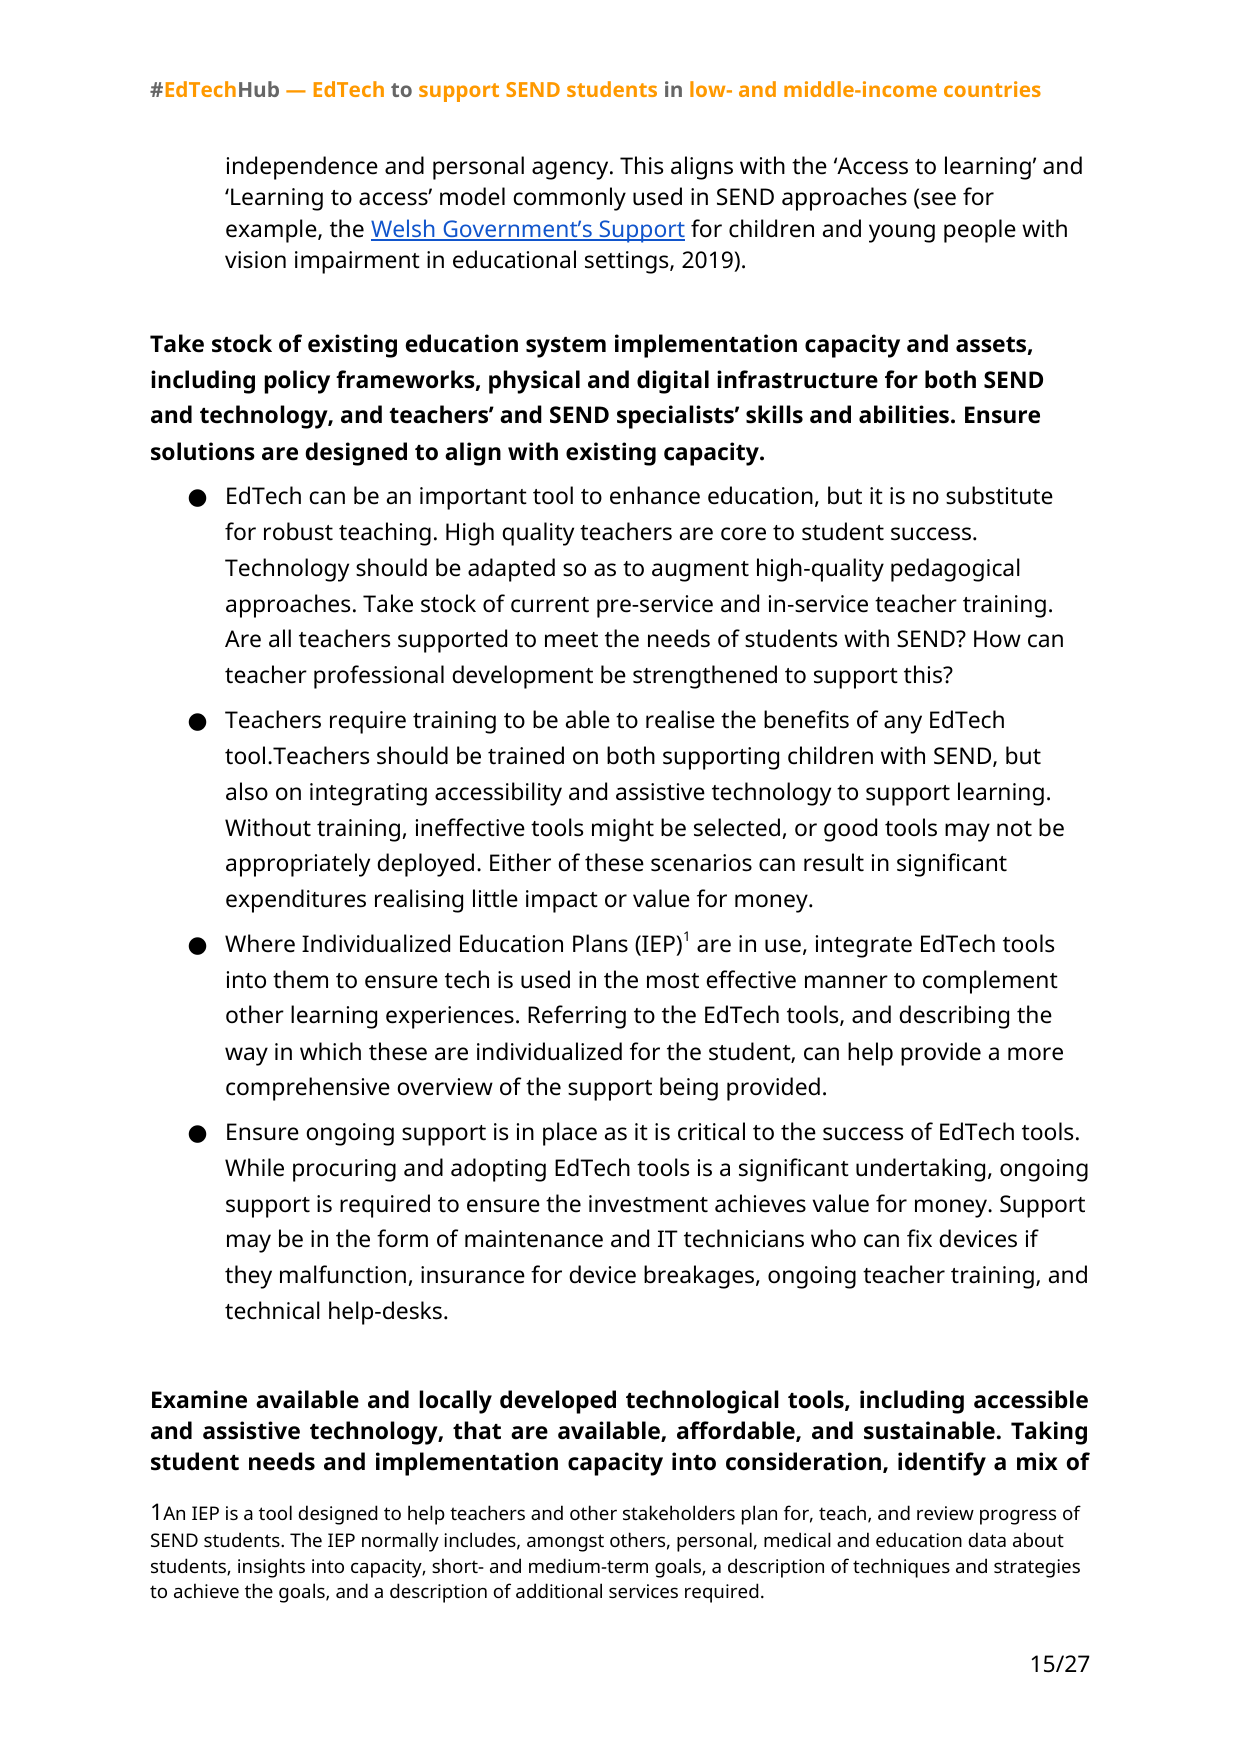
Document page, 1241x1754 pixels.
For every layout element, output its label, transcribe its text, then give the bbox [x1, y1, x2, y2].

list Ensure ongoing support is in place as it is critical to the success of EdTech tools. While procuring and adopting EdTech tools is a significant undertaking, ongoing support is required to ensure the investment achieves value for money. Support may be in the form of maintenance and IT technicians who can fix devices if they malfunction, insurance for device breakages, ongoing teacher training, and technical help-desks. [187, 1116, 1090, 1327]
list An IEP is a tool designed to help teachers and other stakeholders plan for, teach, and review progress of SEND students. The IEP normally includes, amongst others, personal, medical and education data about students, insights into capacity, short- and medium-term goals, a description of techniques and strategies to achieve the goals, and a description of additional services required. [150, 1496, 1090, 1604]
text Examine available and locally developed technological tools, including accessible and assistive technology, that are available, affordable, and sustainable. Taking student needs and implementation capacity into consideration, identify a mix of [150, 1384, 1090, 1478]
list Where Individualized Education Plans (IEP) are in use, integrate EdTech tools into them to ensure tech is used in the most effective manner to complement other learning experiences. Referring to the EdTech tools, and describing the way in which these are individualized for the student, can help provide a more comprehensive overview of the support being provided. [187, 928, 1090, 1103]
text Take stock of existing education system implementation capacity and assets, including policy frameworks, physical and digital infrastructure for both SEND and technology, and teachers’ and SEND specialists’ skills and abilities. Ensure solutions are designed to align with existing capacity. [150, 328, 1090, 467]
list independence and personal agency. This aligns with the ‘Access to learning’ and ‘Learning to access’ model commonly used in SEND approaches (see for example, the Welsh Government’s Support for children and young people with vision impairment in educational settings, 2019). [187, 150, 1090, 275]
list EdTech can be an important tool to enhance education, but it is no substitute for robust teaching. High quality teachers are core to student success. Technology should be adapted so as to augment high-quality pedagogical approaches. Take stock of current pre-service and in-service teacher training. Are all teachers supported to meet the needs of students with SEND? How can teacher professional development be strengthened to support this? [187, 480, 1090, 691]
list Teachers require training to be able to realise the benefits of any EdTech tool.Teachers should be trained on both supporting children with SEND, but also on integrating accessibility and assistive technology to support learning. Without training, ineffective tools might be selected, or good tools may not be appropriately deployed. Either of these scenarios can result in significant expenditures realising little impact or value for money. [187, 704, 1090, 914]
